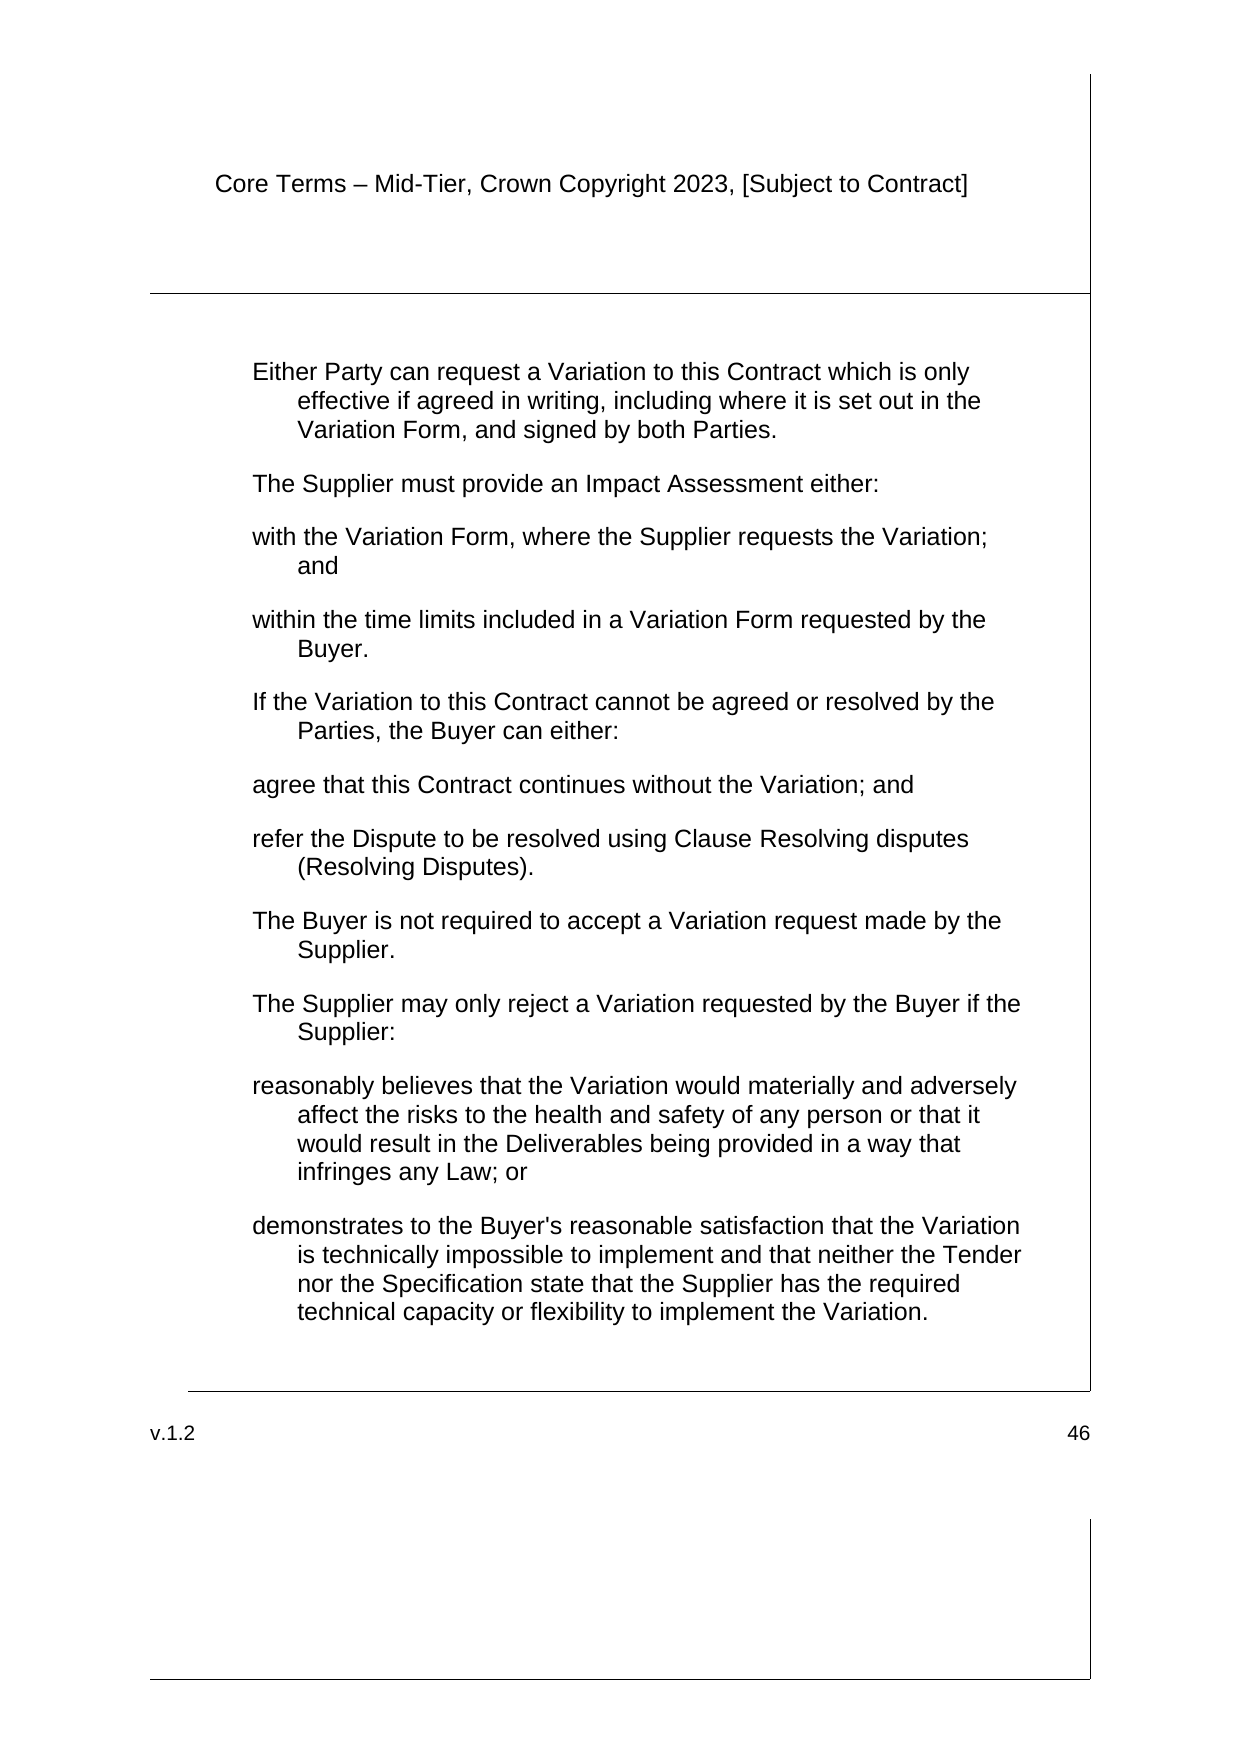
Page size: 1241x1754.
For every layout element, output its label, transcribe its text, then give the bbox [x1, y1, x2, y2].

subtitle demonstrates to the Buyer's reasonable satisfaction that the Variation is technically impossible to implement and that neither the Tender nor the Specification state that the Supplier has the required technical capacity or flexibility to implement the Variation. [187, 1147, 1090, 1391]
subtitle Either Party can request a Variation to this Contract which is only effective if agreed in writing, including where it is set out in the Variation Form, and signed by both Parties. [187, 293, 1090, 404]
subtitle agree that this Contract continues without the Variation; and [187, 705, 1090, 759]
subtitle The Supplier may only reject a Variation requested by the Buyer if the Supplier: [187, 924, 1090, 1007]
subtitle with the Variation Form, where the Supplier requests the Variation; and [187, 458, 1090, 540]
subtitle If the Variation to this Contract cannot be agreed or resolved by the Parties, the Buyer can either: [187, 623, 1090, 705]
subtitle The Buyer is not required to accept a Variation request made by the Supplier. [187, 842, 1090, 924]
subtitle within the time limits included in a Variation Form requested by the Buyer. [187, 540, 1090, 623]
subtitle reasonably believes that the Variation would materially and adversely affect the risks to the health and safety of any person or that it would result in the Deliverables being provided in a way that infringes any Law; or [187, 1007, 1090, 1147]
subtitle refer the Dispute to be resolved using Clause 39 (Resolving Disputes). [187, 759, 1090, 842]
subtitle The Supplier must provide an Impact Assessment either: [187, 404, 1090, 458]
